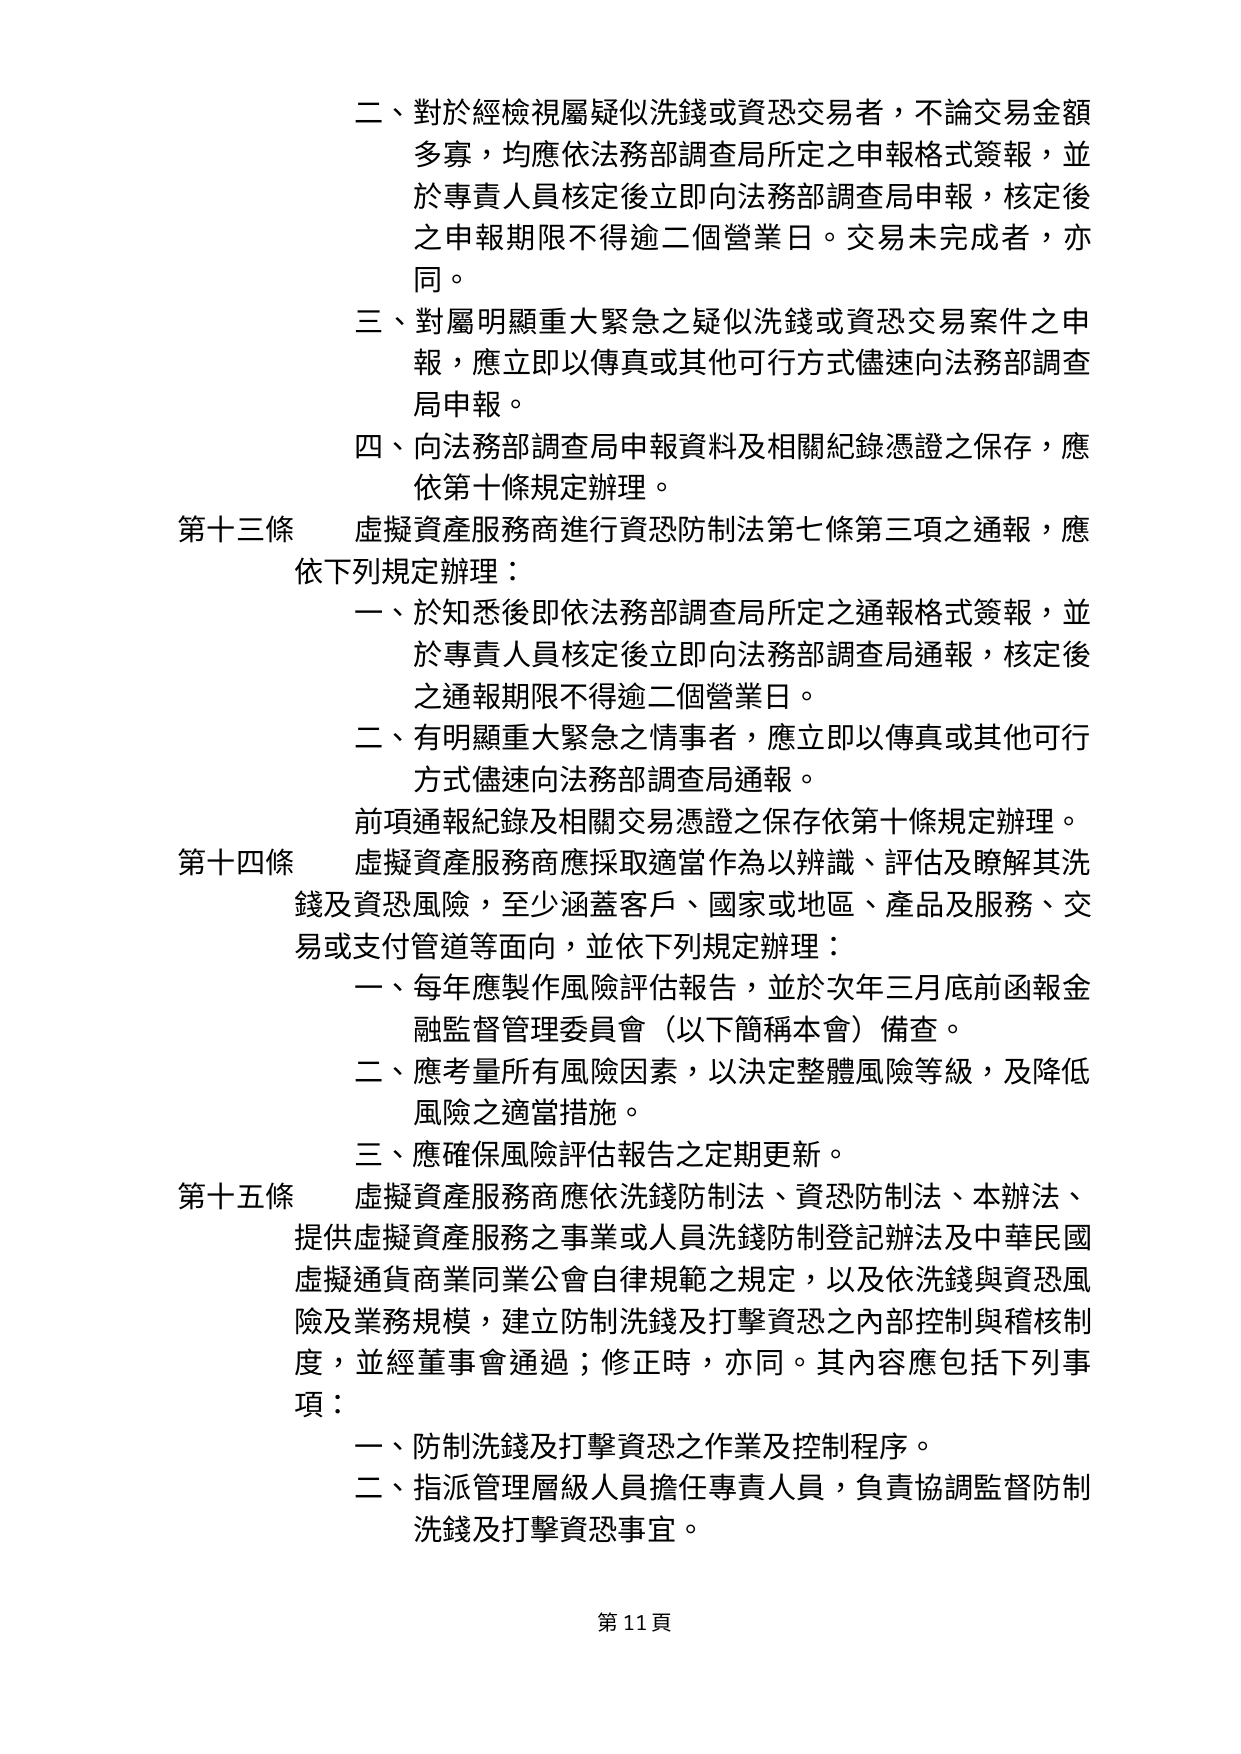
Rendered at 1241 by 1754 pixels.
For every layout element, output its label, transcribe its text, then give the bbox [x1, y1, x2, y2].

text 二、應考量所有風險因素，以決定整體風險等級，及降低風險之適當措施。 [354, 1049, 1092, 1132]
text 第十五條 虛擬資產服務商應依洗錢防制法、資恐防制法、本辦法、提供虛擬資產服務之事業或人員洗錢防制登記辦法及中華民國虛擬通貨商業同業公會自律規範之規定，以及依洗錢與資恐風險及業務規模，建立防制洗錢及打擊資恐之內部控制與稽核制度，並經董事會通過；修正時，亦同。其內容應包括下列事項： [177, 1174, 1092, 1424]
text 二、對於經檢視屬疑似洗錢或資恐交易者，不論交易金額多寡，均應依法務部調查局所定之申報格式簽報，並於專責人員核定後立即向法務部調查局申報，核定後之申報期限不得逾二個營業日。交易未完成者，亦同。 [354, 91, 1092, 299]
text 二、指派管理層級人員擔任專責人員，負責協調監督防制洗錢及打擊資恐事宜。 [354, 1466, 1092, 1549]
text 二、有明顯重大緊急之情事者，應立即以傳真或其他可行方式儘速向法務部調查局通報。 [354, 716, 1092, 799]
text 三、對屬明顯重大緊急之疑似洗錢或資恐交易案件之申報，應立即以傳真或其他可行方式儘速向法務部調查局申報。 [354, 299, 1092, 424]
text 一、於知悉後即依法務部調查局所定之通報格式簽報，並於專責人員核定後立即向法務部調查局通報，核定後之通報期限不得逾二個營業日。 [354, 591, 1092, 716]
text 前項通報紀錄及相關交易憑證之保存依第十條規定辦理。 [295, 799, 1092, 841]
text 四、向法務部調查局申報資料及相關紀錄憑證之保存，應依第十條規定辦理。 [354, 424, 1092, 507]
text 一、每年應製作風險評估報告，並於次年三月底前函報金融監督管理委員會（以下簡稱本會）備查。 [354, 966, 1092, 1049]
text 三、應確保風險評估報告之定期更新。 [354, 1132, 1092, 1174]
text 第十三條 虛擬資產服務商進行資恐防制法第七條第三項之通報，應依下列規定辦理： [177, 507, 1092, 591]
text 一、防制洗錢及打擊資恐之作業及控制程序。 [354, 1424, 1092, 1466]
text 第十四條 虛擬資產服務商應採取適當作為以辨識、評估及瞭解其洗錢及資恐風險，至少涵蓋客戶、國家或地區、產品及服務、交易或支付管道等面向，並依下列規定辦理： [177, 841, 1092, 966]
